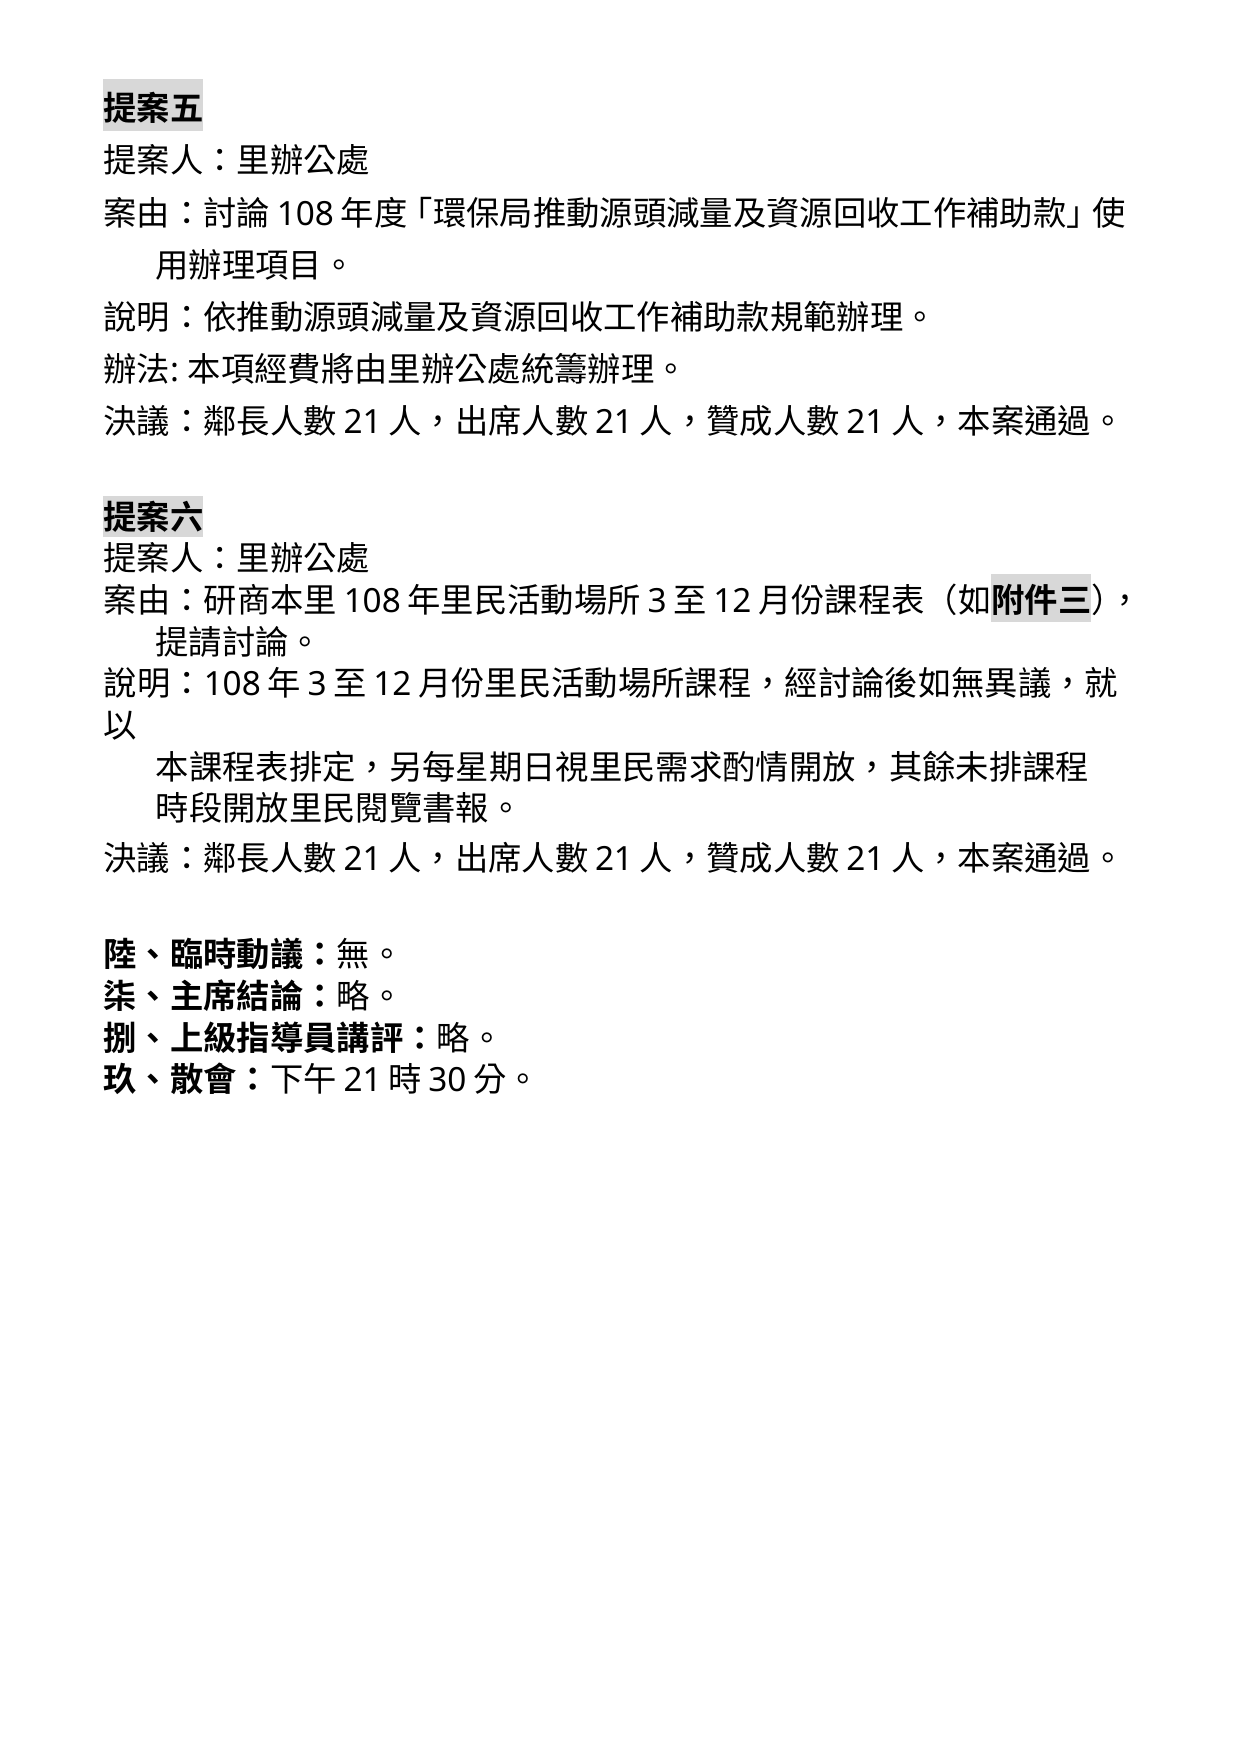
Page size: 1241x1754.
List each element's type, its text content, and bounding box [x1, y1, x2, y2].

text 時段開放里民閱覽書報。 [103, 787, 1137, 829]
text 案由：研商本里108年里民活動場所3至12月份課程表（如附件三）， [103, 579, 1137, 621]
text 決議：鄰長人數21人，出席人數21人，贊成人數21人，本案通過。 [103, 392, 1125, 444]
text 柒、主席結論：略。 [103, 975, 1137, 1017]
text 說明：依推動源頭減量及資源回收工作補助款規範辦理。 [103, 287, 1125, 339]
text 提案六 [103, 496, 1137, 537]
text 提案人：里辦公處 [103, 131, 1125, 183]
text 提請討論。 [103, 621, 1137, 662]
text 本課程表排定，另每星期日視里民需求酌情開放，其餘未排課程 [103, 746, 1137, 787]
text 決議：鄰長人數21人，出席人數21人，贊成人數21人，本案通過。 [103, 829, 1125, 881]
text 辦法: 本項經費將由里辦公處統籌辦理。 [103, 339, 1125, 392]
text 用辦理項目。 [103, 235, 1125, 287]
text 捌、上級指導員講評：略。 [103, 1017, 1137, 1058]
text 玖、散會：下午21時30分。 [103, 1058, 1137, 1100]
text 說明：108年3至12月份里民活動場所課程，經討論後如無異議，就以 [103, 662, 1137, 746]
text 陸、臨時動議：無。 [103, 933, 1137, 975]
text 案由：討論108年度「環保局推動源頭減量及資源回收工作補助款」使 [103, 183, 1125, 235]
text 提案五 [103, 79, 1125, 131]
text 提案人：里辦公處 [103, 537, 1137, 579]
